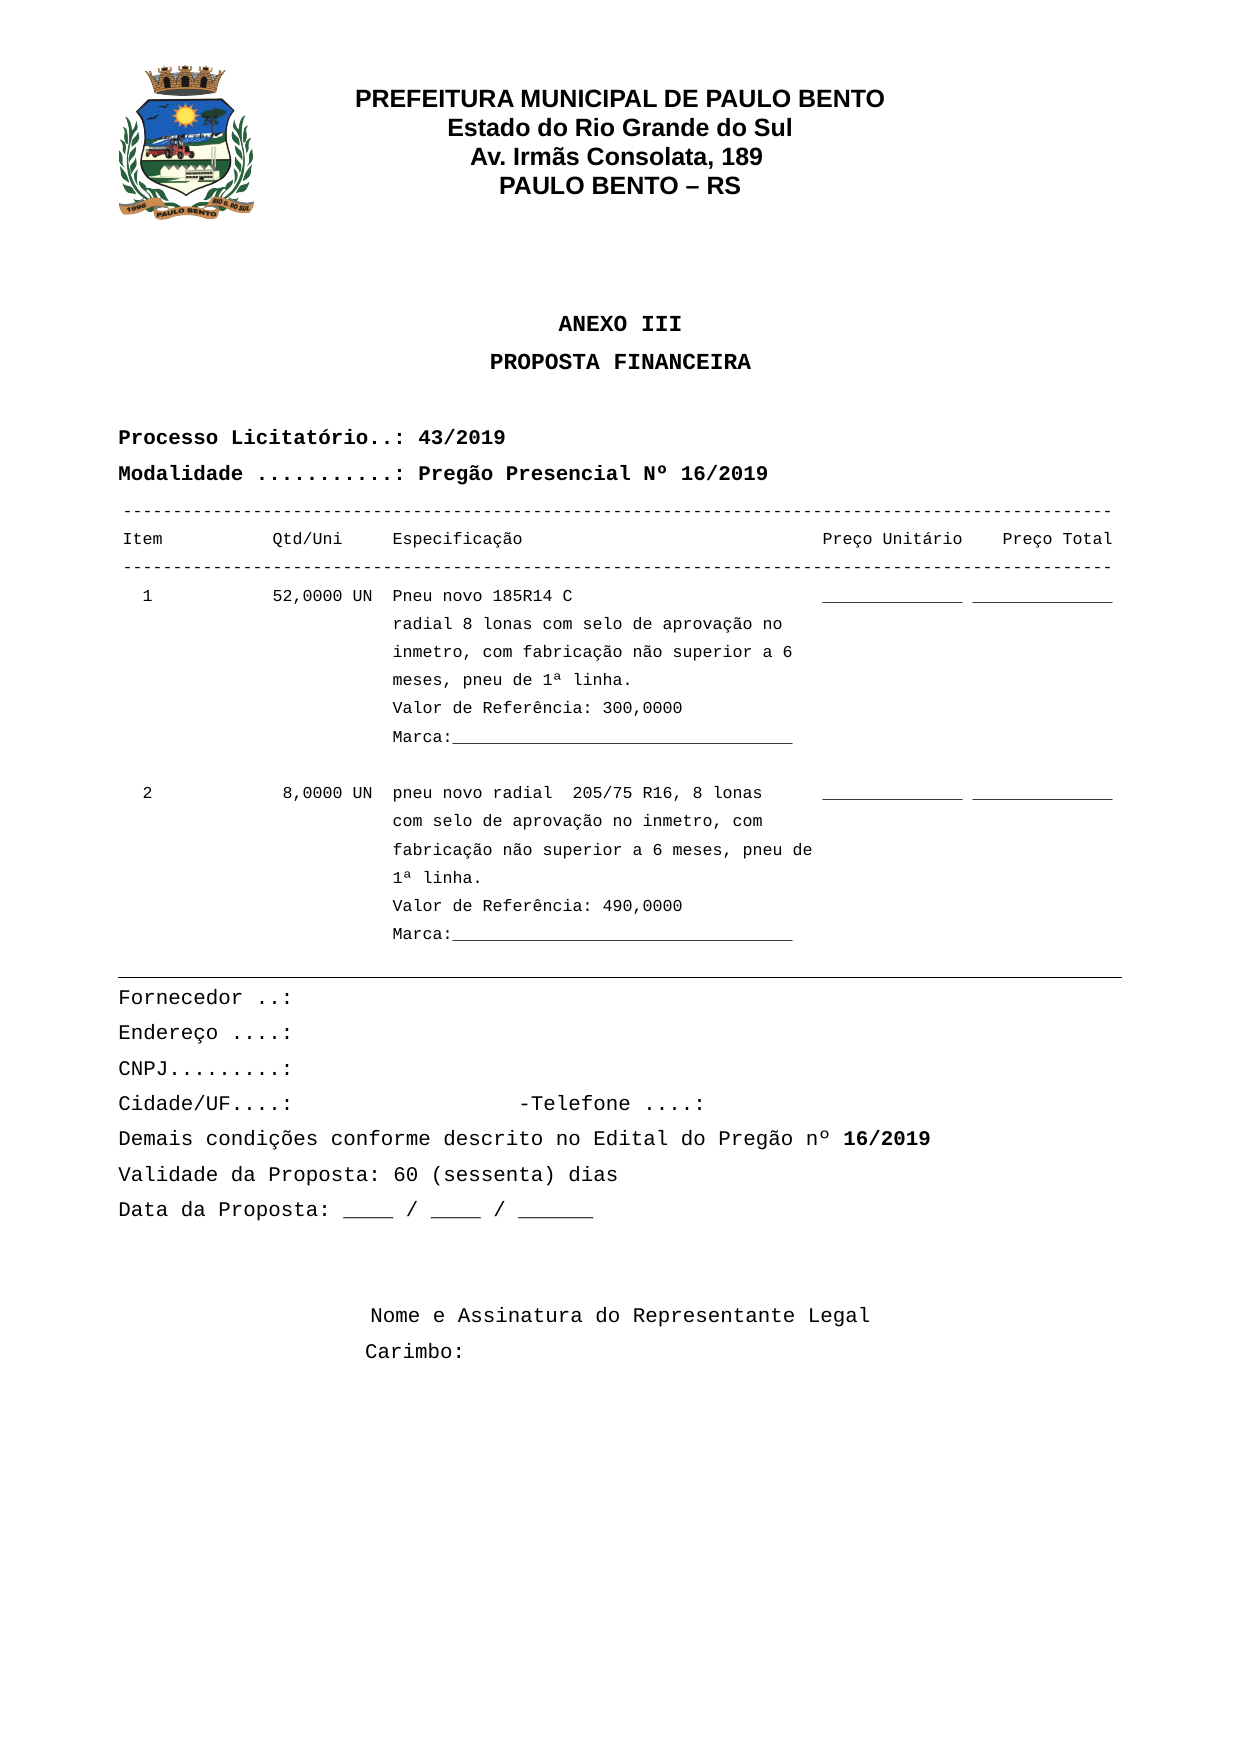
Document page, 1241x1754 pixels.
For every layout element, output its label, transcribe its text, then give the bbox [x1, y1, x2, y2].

text Endereço ....: [118, 1022, 1122, 1046]
text Modalidade ...........: Pregão Presencial Nº 16/2019 [118, 463, 1122, 486]
text Data da Proposta: ____ / ____ / ______ [118, 1199, 1122, 1223]
text Carimbo: [118, 1341, 1122, 1364]
text Nome e Assinatura do Representante Legal [118, 1306, 1122, 1329]
text Cidade/UF....: -Telefone ....: [118, 1093, 1122, 1117]
text Fornecedor ..: [118, 987, 1122, 1010]
text ANEXO III [118, 312, 1122, 338]
text CNPJ.........: [118, 1058, 1122, 1081]
text Demais condições conforme descrito no Edital do Pregão nº 16/2019 [118, 1128, 1122, 1152]
text Processo Licitatório..: 43/2019 [118, 427, 1122, 451]
text --------------------------------------------------------------------------------------------------- Item Qtd/Uni Especificação Preço Unitário Preço Total --------------------------------------------------------------------------------------------------- 1 52,0000 UN Pneu novo 185R14 C ______________ ______________ radial 8 lonas com selo de aprovação no inmetro, com fabricação não superior a 6 meses, pneu de 1ª linha. Valor de Referência: 300,0000 Marca:__________________________________ 2 8,0000 UN pneu novo radial 205/75 R16, 8 lonas ______________ ______________ com selo de aprovação no inmetro, com fabricação não superior a 6 meses, pneu de 1ª linha. Valor de Referência: 490,0000 Marca:__________________________________ [118, 498, 1122, 977]
picture [118, 65, 254, 220]
text PROPOSTA FINANCEIRA [118, 350, 1122, 376]
text Validade da Proposta: 60 (sessenta) dias [118, 1164, 1122, 1187]
